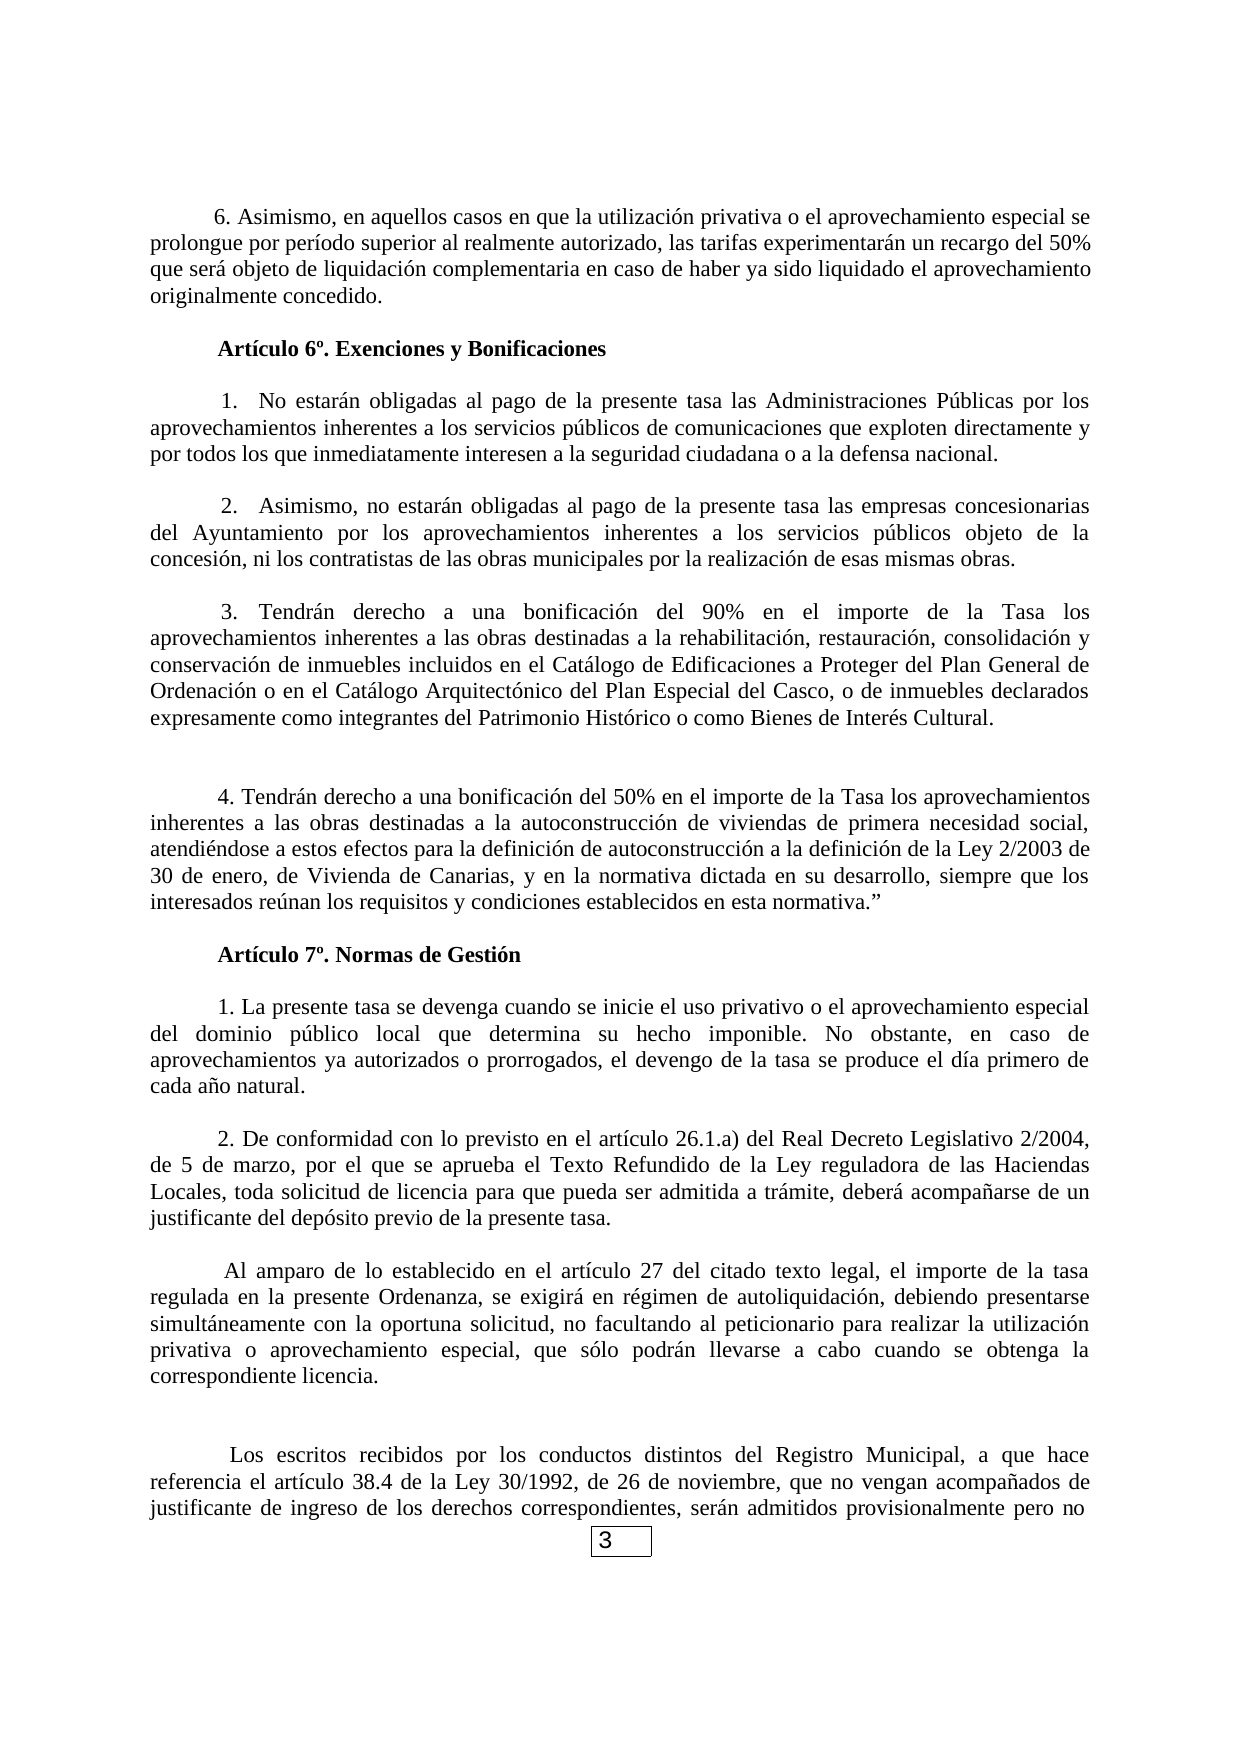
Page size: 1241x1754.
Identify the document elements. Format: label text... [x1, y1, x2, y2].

list Tendrán derecho a una bonificación del 50% en el importe de la Tasa los aprovechamientos inherentes a las obras destinadas a la autoconstrucción de viviendas de primera necesidad social, atendiéndose a estos efectos para la definición de autoconstrucción a la definición de la Ley 2/2003 de 30 de enero, de Vivienda de Canarias, y en la normativa dictada en su desarrollo, siempre que los interesados reúnan los requisitos y condiciones establecidos en esta normativa.” [150, 783, 1091, 914]
subtitle Artículo 6º. Exenciones y Bonificaciones [217, 335, 1103, 361]
subtitle Artículo 7º. Normas de Gestión [217, 941, 1103, 967]
text Al amparo de lo establecido en el artículo 27 del citado texto legal, el importe de la tasa regulada en la presente Ordenanza, se exigirá en régimen de autoliquidación, debiendo presentarse simultáneamente con la oportuna solicitud, no facultando al peticionario para realizar la utilización privativa o aprovechamiento especial, que sólo podrán llevarse a cabo cuando se obtenga la correspondiente licencia. [150, 1257, 1091, 1389]
list Asimismo, en aquellos casos en que la utilización privativa o el aprovechamiento especial se prolongue por período superior al realmente autorizado, las tarifas experimentarán un recargo del 50% que será objeto de liquidación complementaria en caso de haber ya sido liquidado el aprovechamiento originalmente concedido. [150, 203, 1091, 308]
text Los escritos recibidos por los conductos distintos del Registro Municipal, a que hace referencia el artículo 38.4 de la Ley 30/1992, de 26 de noviembre, que no vengan acompañados de justificante de ingreso de los derechos correspondientes, serán admitidos provisionalmente pero no [150, 1441, 1091, 1521]
list No estarán obligadas al pago de la presente tasa las Administraciones Públicas por los aprovechamientos inherentes a los servicios públicos de comunicaciones que exploten directamente y por todos los que inmediatamente interesen a la seguridad ciudadana o a la defensa nacional. [150, 387, 1091, 466]
list La presente tasa se devenga cuando se inicie el uso privativo o el aprovechamiento especial del dominio público local que determina su hecho imponible. No obstante, en caso de aprovechamientos ya autorizados o prorrogados, el devengo de la tasa se produce el día primero de cada año natural. [150, 993, 1091, 1099]
list De conformidad con lo previsto en el artículo 26.1.a) del Real Decreto Legislativo 2/2004, de 5 de marzo, por el que se aprueba el Texto Refundido de la Ley reguladora de las Haciendas Locales, toda solicitud de licencia para que pueda ser admitida a trámite, deberá acompañarse de un justificante del depósito previo de la presente tasa. [150, 1125, 1091, 1231]
list Tendrán derecho a una bonificación del 90% en el importe de la Tasa los aprovechamientos inherentes a las obras destinadas a la rehabilitación, restauración, consolidación y conservación de inmuebles incluidos en el Catálogo de Edificaciones a Proteger del Plan General de Ordenación o en el Catálogo Arquitectónico del Plan Especial del Casco, o de inmuebles declarados expresamente como integrantes del Patrimonio Histórico o como Bienes de Interés Cultural. [150, 598, 1091, 730]
list Asimismo, no estarán obligadas al pago de la presente tasa las empresas concesionarias del Ayuntamiento por los aprovechamientos inherentes a los servicios públicos objeto de la concesión, ni los contratistas de las obras municipales por la realización de esas mismas obras. [150, 493, 1091, 572]
